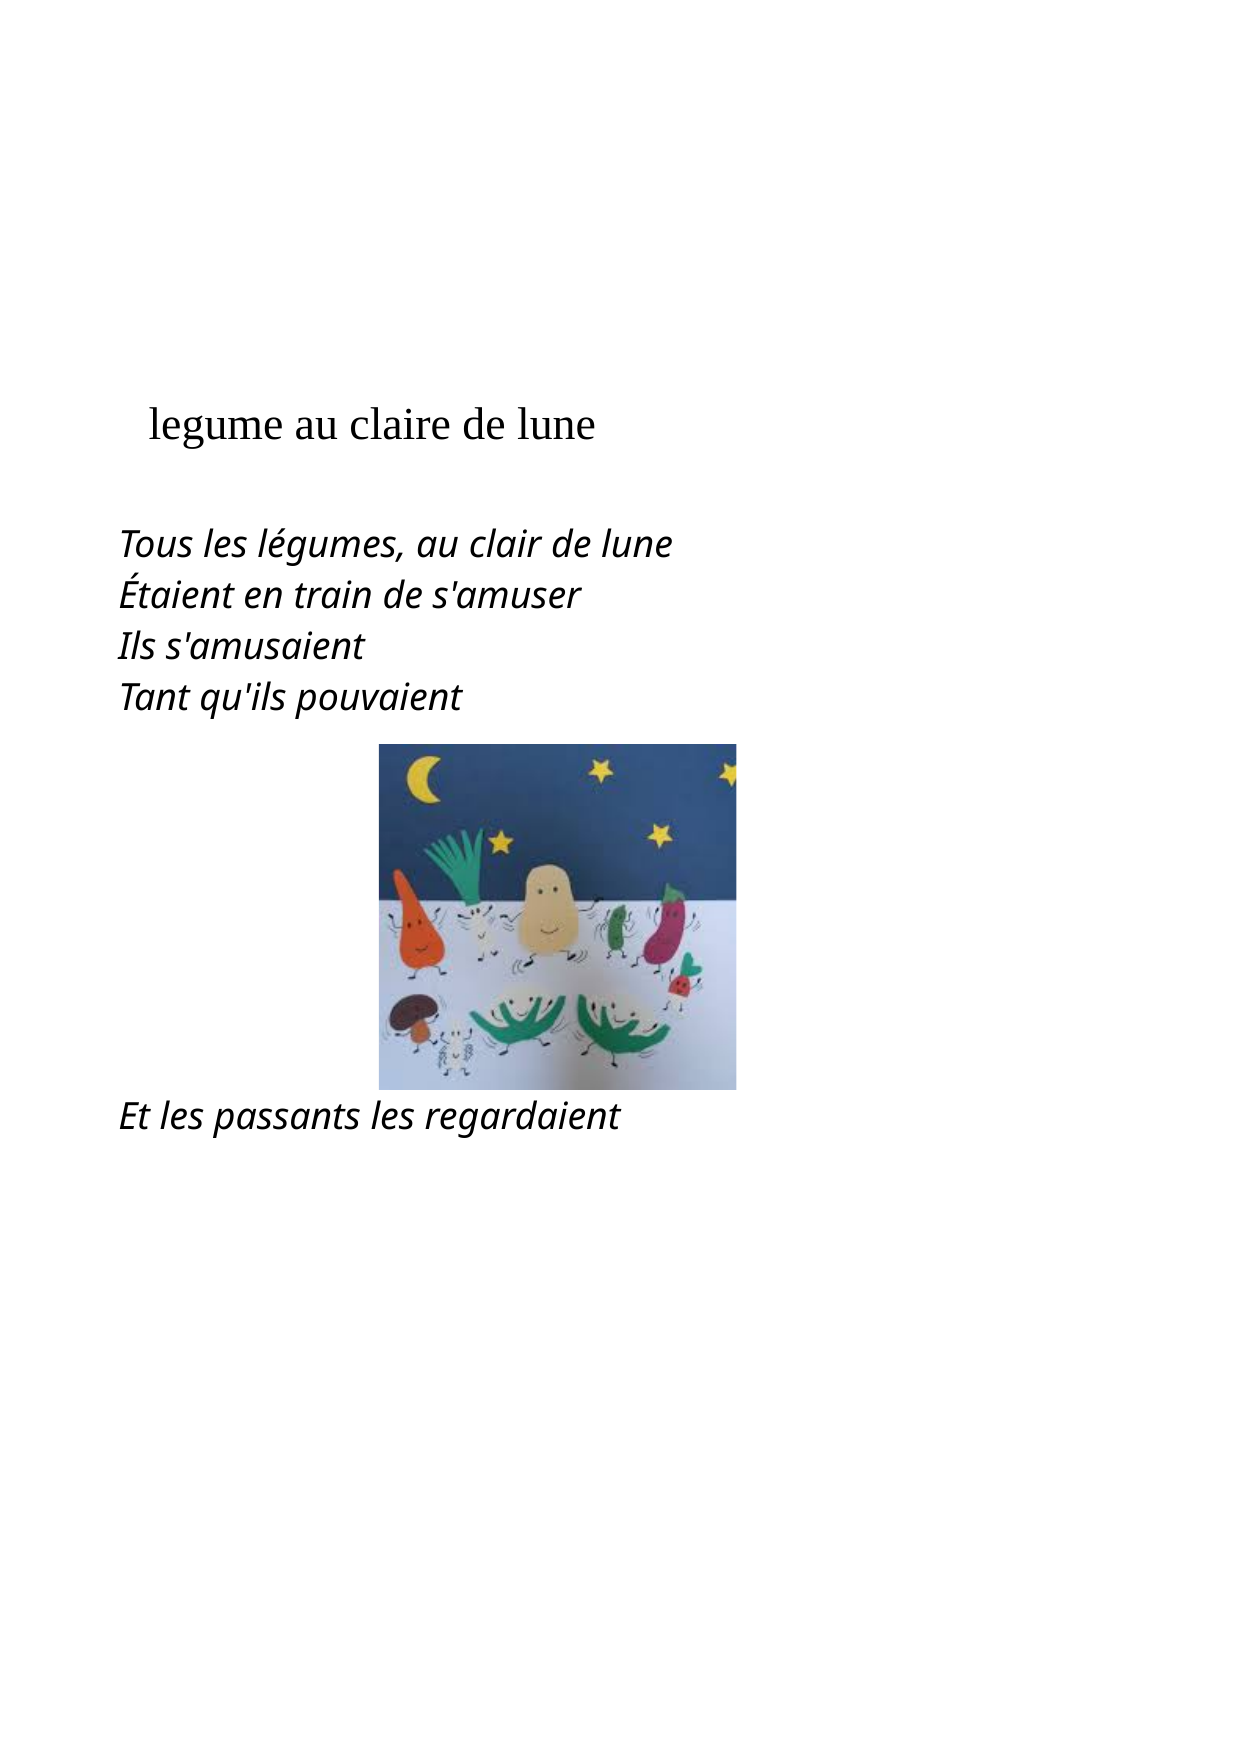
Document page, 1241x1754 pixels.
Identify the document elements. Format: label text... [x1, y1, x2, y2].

text Tous les légumes, au clair de lune Étaient en train de s'amuser Ils s'amusaient Tant qu'ils pouvaient Et les passants les regardaient [118, 517, 1122, 1141]
picture [378, 744, 737, 1090]
text legume au claire de lune [118, 396, 1122, 449]
